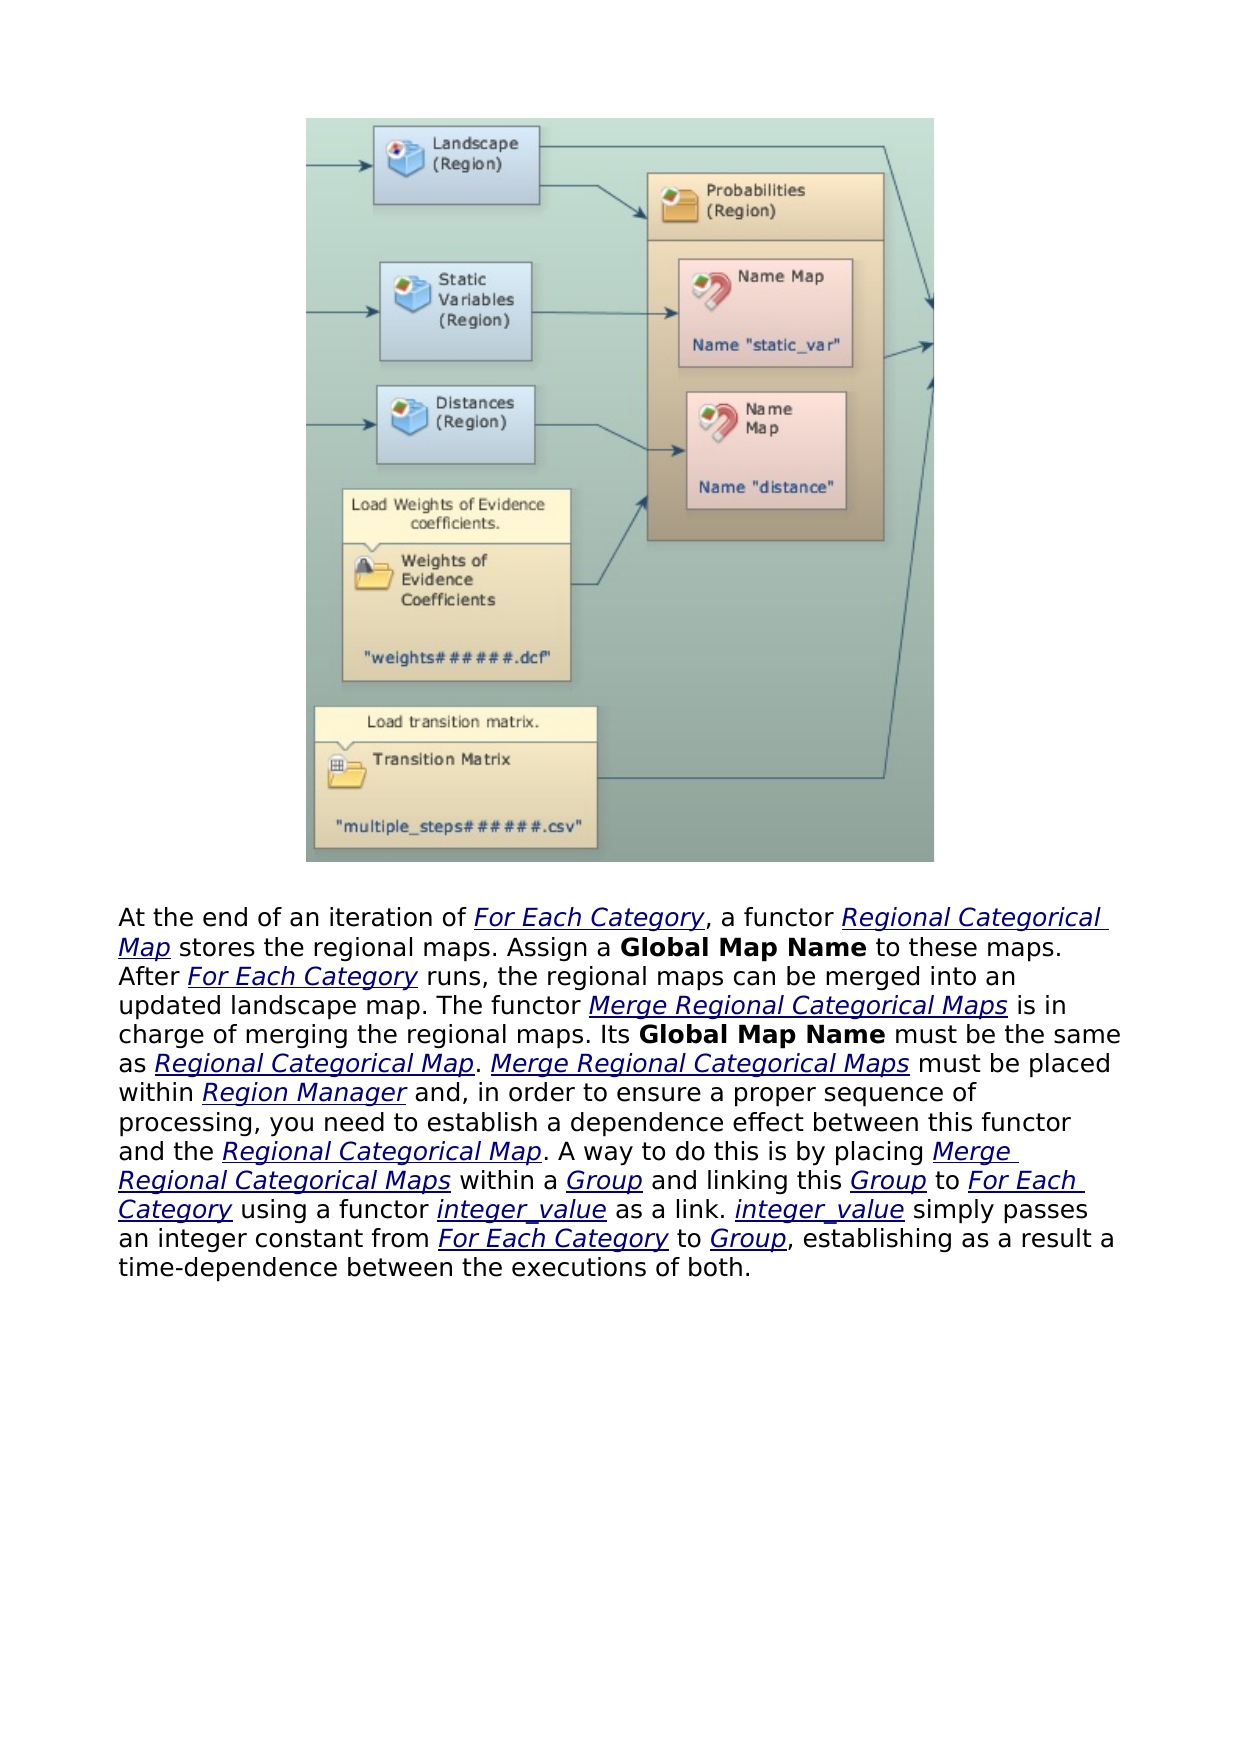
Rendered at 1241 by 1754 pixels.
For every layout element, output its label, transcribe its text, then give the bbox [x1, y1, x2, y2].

picture [306, 118, 935, 862]
text At the end of an iteration of For Each Category, a functor Regional Categorical Map stores the regional maps. Assign a Global Map Name to these maps. After For Each Category runs, the regional maps can be merged into an updated landscape map. The functor Merge Regional Categorical Maps is in charge of merging the regional maps. Its Global Map Name must be the same as Regional Categorical Map. Merge Regional Categorical Maps must be placed within Region Manager and, in order to ensure a proper sequence of processing, you need to establish a dependence effect between this functor and the Regional Categorical Map. A way to do this is by placing Merge Regional Categorical Maps within a Group and linking this Group to For Each Category using a functor integer_value as a link. integer_value simply passes an integer constant from For Each Category to Group, establishing as a result a time-dependence between the executions of both. [118, 903, 1122, 1283]
